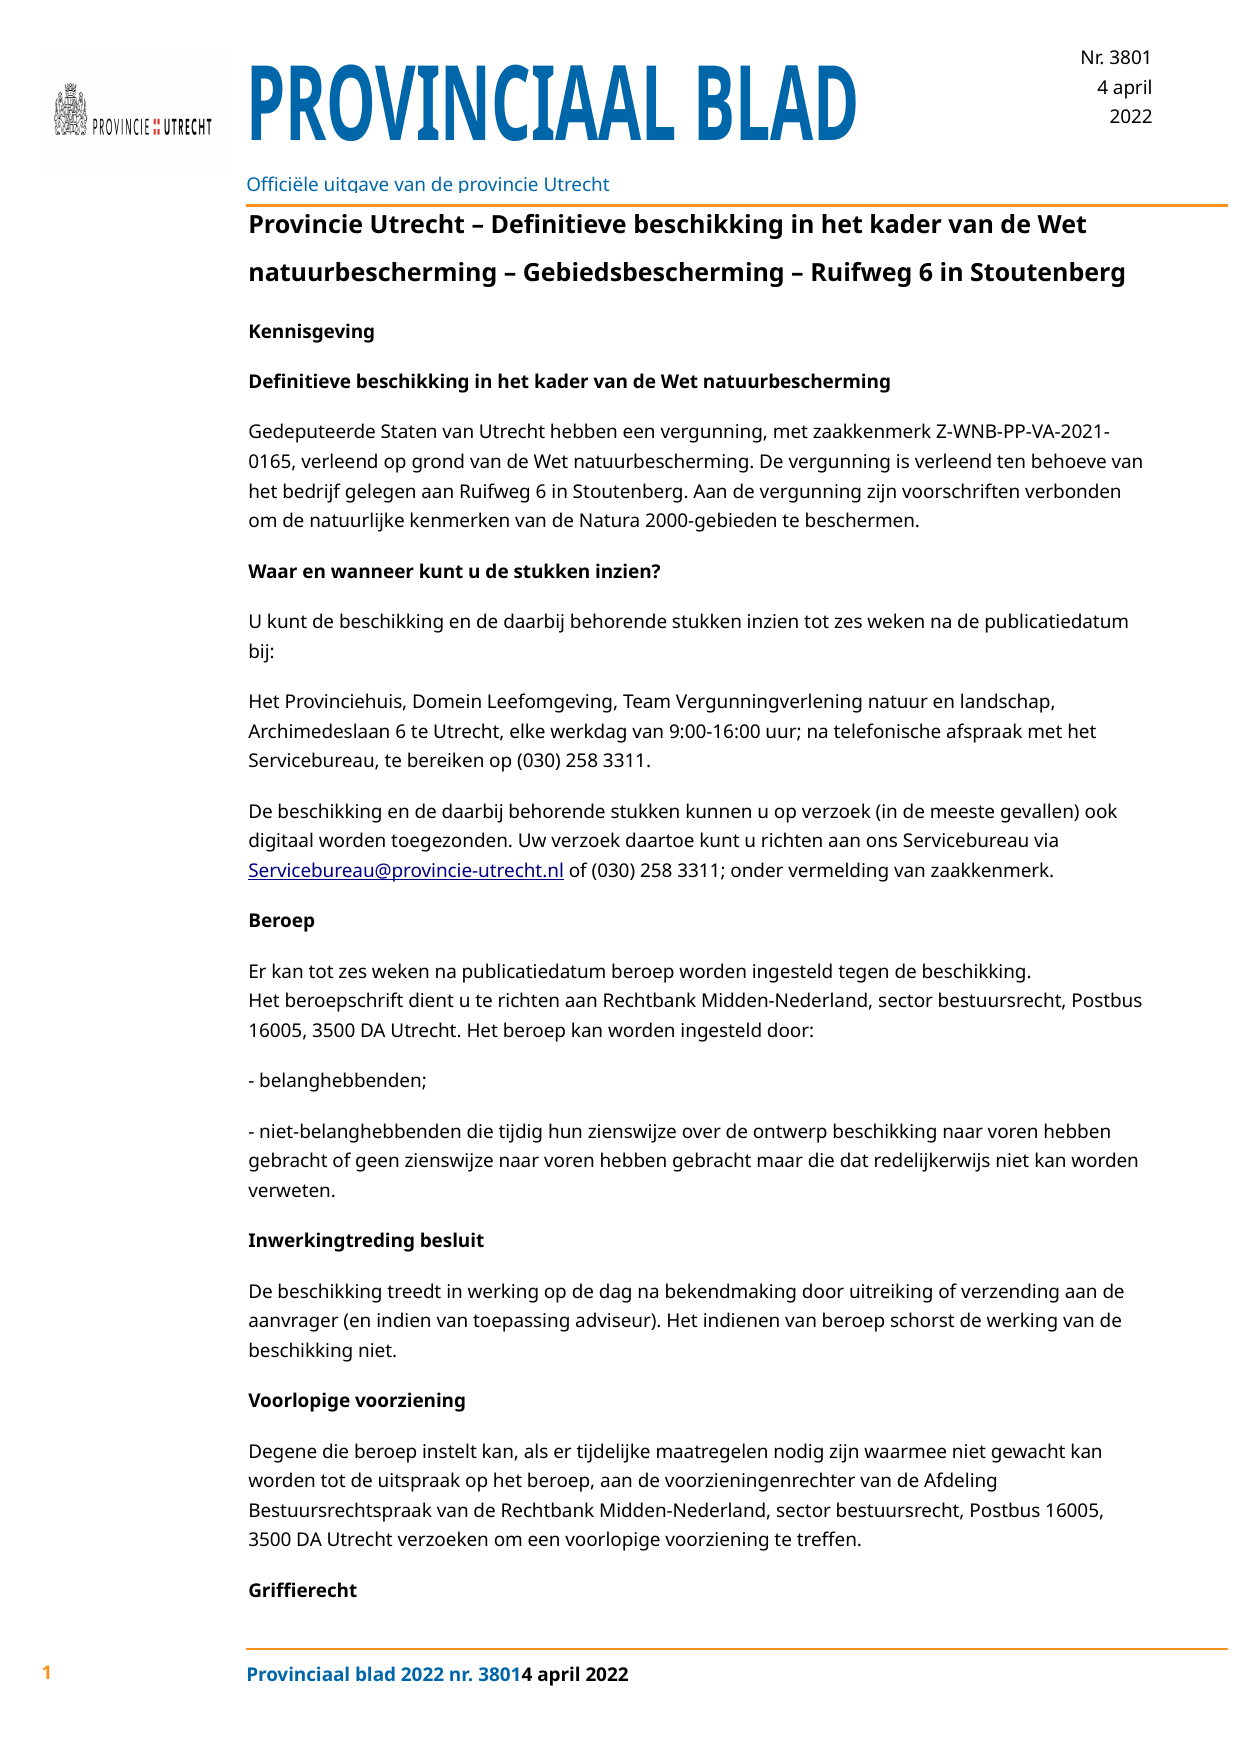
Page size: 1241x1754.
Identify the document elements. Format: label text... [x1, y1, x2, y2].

text Er kan tot zes weken na publicatiedatum beroep worden ingesteld tegen de beschikking. Het beroepschrift dient u te richten aan Rechtbank Midden-Nederland, sector bestuursrecht, Postbus 16005, 3500 DA Utrecht. Het beroep kan worden ingesteld door: [248, 958, 1152, 1043]
text U kunt de beschikking en de daarbij behorende stukken inzien tot zes weken na de publicatiedatum bij: [248, 608, 1152, 664]
text De beschikking en de daarbij behorende stukken kunnen u op verzoek (in de meeste gevallen) ook digitaal worden toegezonden. Uw verzoek daartoe kunt u richten aan ons Servicebureau via Servicebureau@provincie-utrecht.nl of (030) 258 3311; onder vermelding van zaakkenmerk. [248, 798, 1152, 883]
text Kennisgeving [248, 318, 1152, 344]
text - niet-belanghebbenden die tijdig hun zienswijze over de ontwerp beschikking naar voren hebben gebracht of geen zienswijze naar voren hebben gebracht maar die dat redelijkerwijs niet kan worden verweten. [248, 1118, 1152, 1203]
text Definitieve beschikking in het kader van de Wet natuurbescherming [248, 368, 1152, 394]
text Het Provinciehuis, Domein Leefomgeving, Team Vergunningverlening natuur en landschap, Archimedeslaan 6 te Utrecht, elke werkdag van 9:00-16:00 uur; na telefonische afspraak met het Servicebureau, te bereiken op (030) 258 3311. [248, 688, 1152, 773]
text Beroep [248, 907, 1152, 933]
text Inwerkingtreding besluit [248, 1227, 1152, 1253]
text - belanghebbenden; [248, 1067, 1152, 1093]
text Waar en wanneer kunt u de stukken inzien? [248, 558, 1152, 584]
text Gedeputeerde Staten van Utrecht hebben een vergunning, met zaakkenmerk Z-WNB-PP-VA-2021-0165, verleend op grond van de Wet natuurbescherming. De vergunning is verleend ten behoeve van het bedrijf gelegen aan Ruifweg 6 in Stoutenberg. Aan de vergunning zijn voorschriften verbonden om de natuurlijke kenmerken van de Natura 2000-gebieden te beschermen. [248, 419, 1152, 533]
text Griffierecht [248, 1577, 1152, 1603]
text Degene die beroep instelt kan, als er tijdelijke maatregelen nodig zijn waarmee niet gewacht kan worden tot de uitspraak op het beroep, aan de voorzieningenrechter van de Afdeling Bestuursrechtspraak van de Rechtbank Midden-Nederland, sector bestuursrecht, Postbus 16005, 3500 DA Utrecht verzoeken om een voorlopige voorziening te treffen. [248, 1438, 1152, 1552]
text Provincie Utrecht – Definitieve beschikking in het kader van de Wet natuurbescherming – Gebiedsbescherming – Ruifweg 6 in Stoutenberg [248, 207, 1152, 288]
picture [41, 47, 231, 172]
text De beschikking treedt in werking op de dag na bekendmaking door uitreiking of verzending aan de aanvrager (en indien van toepassing adviseur). Het indienen van beroep schorst de werking van de beschikking niet. [248, 1278, 1152, 1363]
text Voorlopige voorziening [248, 1387, 1152, 1413]
